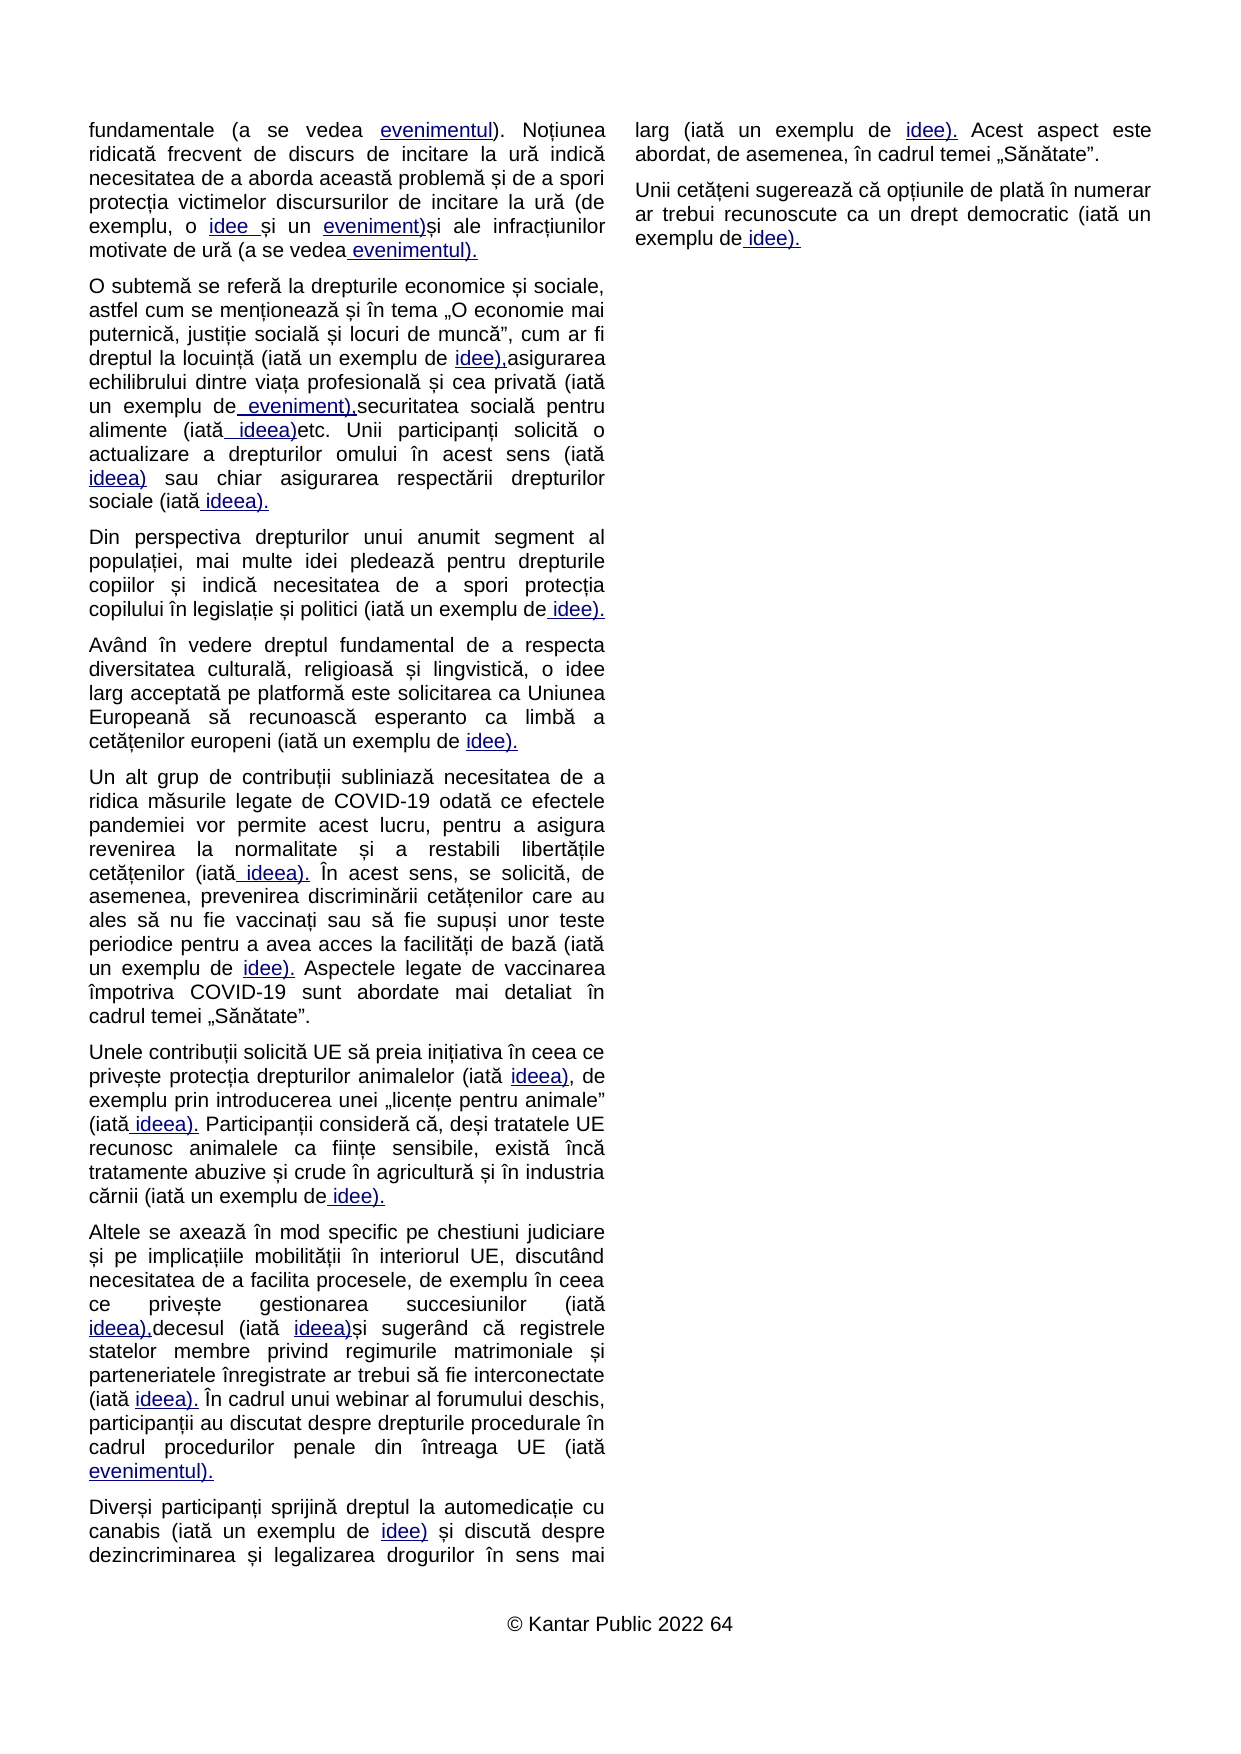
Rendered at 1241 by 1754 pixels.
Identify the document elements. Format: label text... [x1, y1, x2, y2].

text larg (iată un exemplu de idee). Acest aspect este abordat, de asemenea, în cadrul temei „Sănătate”. [635, 118, 1152, 166]
text Diverși participanți sprijină dreptul la automedicație cu canabis (iată un exemplu de idee) și discută despre dezincriminarea și legalizarea drogurilor în sens mai [88, 1495, 605, 1567]
text Altele se axează în mod specific pe chestiuni judiciare și pe implicațiile mobilității în interiorul UE, discutând necesitatea de a facilita procesele, de exemplu în ceea ce privește gestionarea succesiunilor (iată ideea),decesul (iată ideea)și sugerând că registrele statelor membre privind regimurile matrimoniale și parteneriatele înregistrate ar trebui să fie interconectate (iată ideea). În cadrul unui webinar al forumului deschis, participanții au discutat despre drepturile procedurale în cadrul procedurilor penale din întreaga UE (iată evenimentul). [88, 1219, 605, 1483]
text Un alt grup de contribuții subliniază necesitatea de a ridica măsurile legate de COVID-19 odată ce efectele pandemiei vor permite acest lucru, pentru a asigura revenirea la normalitate și a restabili libertățile cetățenilor (iată ideea). În acest sens, se solicită, de asemenea, prevenirea discriminării cetățenilor care au ales să nu fie vaccinați sau să fie supuși unor teste periodice pentru a avea acces la facilități de bază (iată un exemplu de idee). Aspectele legate de vaccinarea împotriva COVID-19 sunt abordate mai detaliat în cadrul temei „Sănătate”. [88, 764, 605, 1028]
text Unele contribuții solicită UE să preia inițiativa în ceea ce privește protecția drepturilor animalelor (iată ideea), de exemplu prin introducerea unei „licențe pentru animale” (iată ideea). Participanții consideră că, deși tratatele UE recunosc animalele ca ființe sensibile, există încă tratamente abuzive și crude în agricultură și în industria cărnii (iată un exemplu de idee). [88, 1040, 605, 1208]
text fundamentale (a se vedea evenimentul). Noțiunea ridicată frecvent de discurs de incitare la ură indică necesitatea de a aborda această problemă și de a spori protecția victimelor discursurilor de incitare la ură (de exemplu, o idee și un eveniment)și ale infracțiunilor motivate de ură (a se vedea evenimentul). [88, 118, 605, 262]
text Unii cetățeni sugerează că opțiunile de plată în numerar ar trebui recunoscute ca un drept democratic (iată un exemplu de idee). [635, 178, 1152, 250]
text Având în vedere dreptul fundamental de a respecta diversitatea culturală, religioasă și lingvistică, o idee larg acceptată pe platformă este solicitarea ca Uniunea Europeană să recunoască esperanto ca limbă a cetățenilor europeni (iată un exemplu de idee). [88, 633, 605, 753]
text O subtemă se referă la drepturile economice și sociale, astfel cum se menționează și în tema „O economie mai puternică, justiție socială și locuri de muncă”, cum ar fi dreptul la locuință (iată un exemplu de idee),asigurarea echilibrului dintre viața profesională și cea privată (iată un exemplu de eveniment),securitatea socială pentru alimente (iată ideea)etc. Unii participanți solicită o actualizare a drepturilor omului în acest sens (iată ideea) sau chiar asigurarea respectării drepturilor sociale (iată ideea). [88, 274, 605, 513]
text Din perspectiva drepturilor unui anumit segment al populației, mai multe idei pledează pentru drepturile copiilor și indică necesitatea de a spori protecția copilului în legislație și politici (iată un exemplu de idee). [88, 525, 605, 621]
